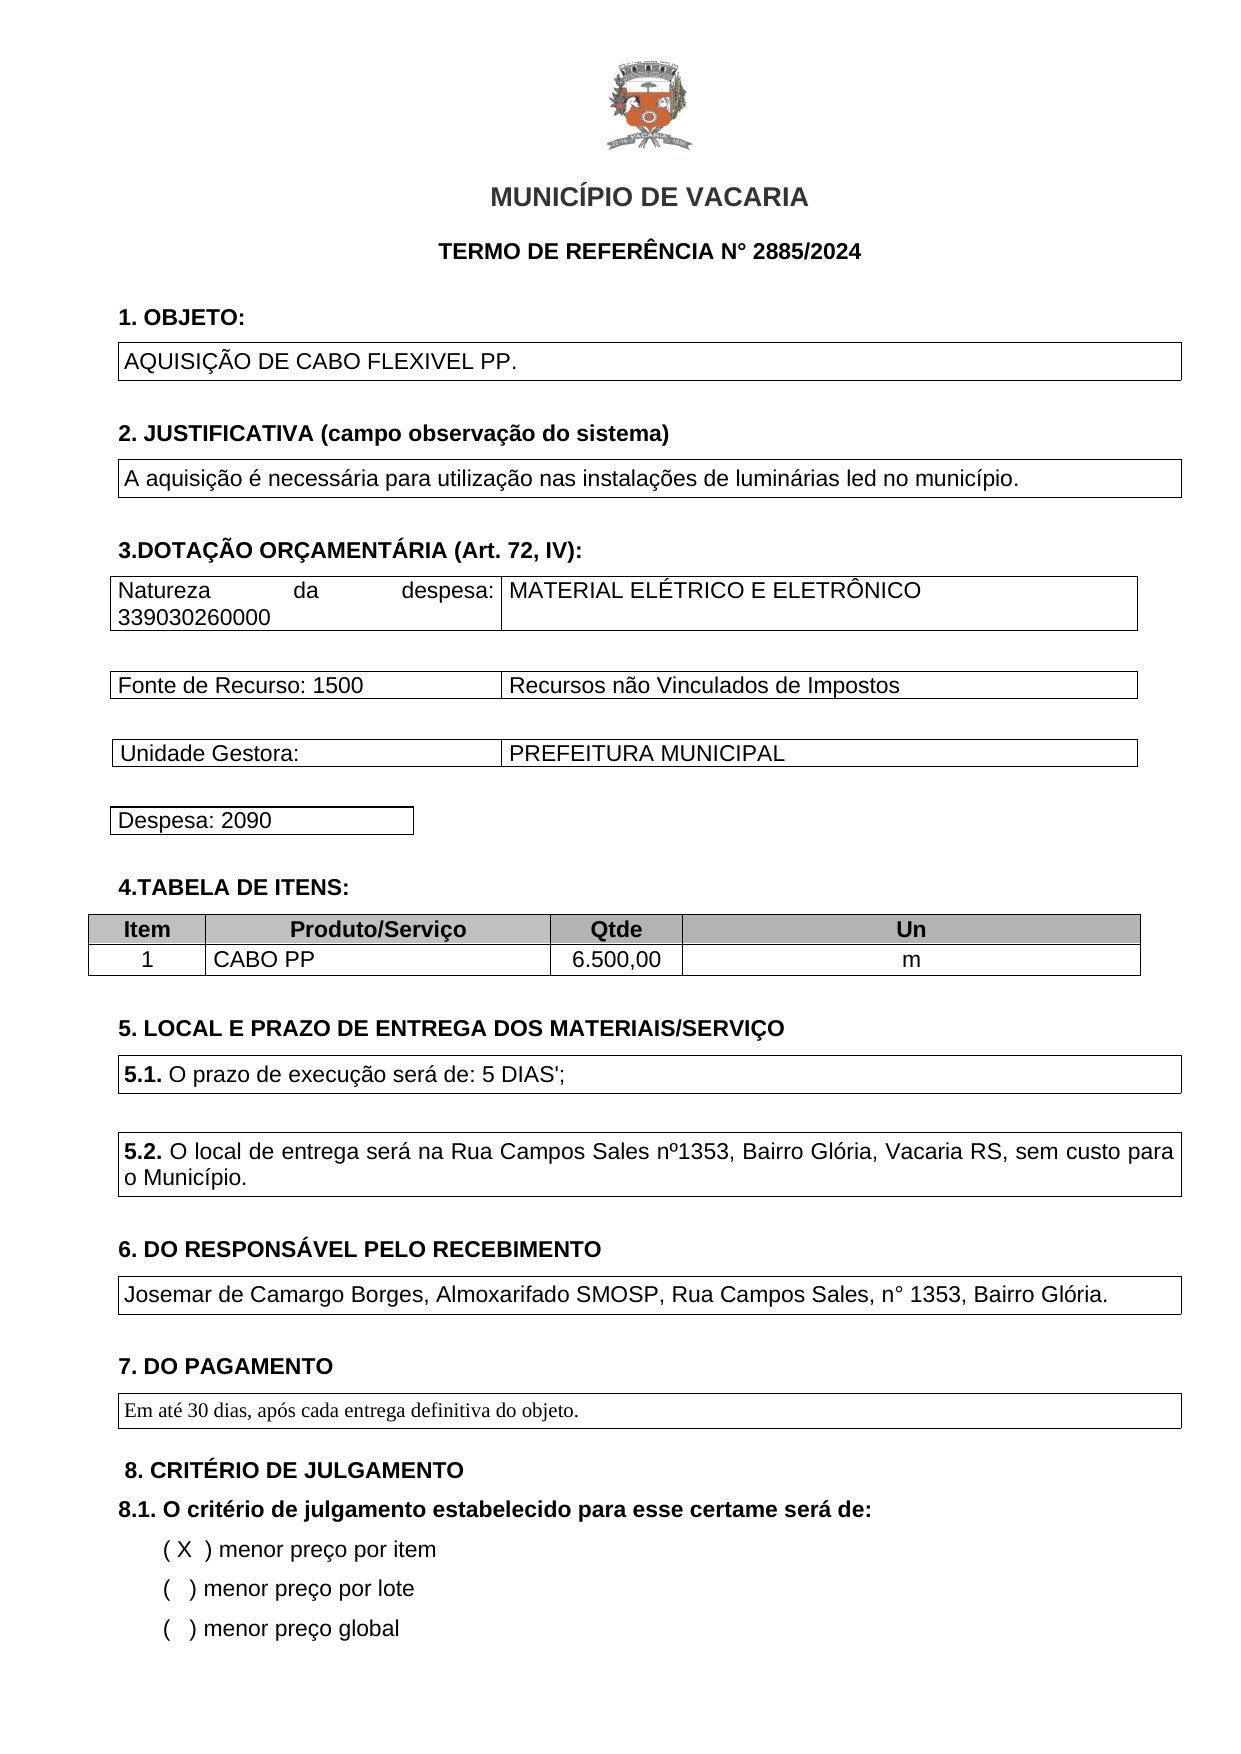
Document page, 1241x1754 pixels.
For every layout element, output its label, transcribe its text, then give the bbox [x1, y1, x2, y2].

text ( ) menor preço global [118, 1615, 1181, 1641]
table_cell 1 [89, 945, 205, 975]
list 4.TABELA DE ITENS: [118, 874, 1181, 901]
table_header Produto/Serviço [206, 915, 550, 943]
table_header Recursos não Vinculados de Impostos [502, 672, 1137, 698]
text TERMO DE REFERÊNCIA N° 2885/2024 [118, 238, 1181, 264]
list 6. DO RESPONSÁVEL PELO RECEBIMENTO [118, 1236, 1181, 1262]
table_header Fonte de Recurso: 1500 [111, 672, 501, 698]
table_header Natureza da despesa: 339030260000 [111, 577, 501, 630]
text ( X ) menor preço por item [118, 1536, 1181, 1562]
table_header PREFEITURA MUNICIPAL [502, 740, 1137, 766]
table_cell CABO PP [206, 945, 550, 975]
table_header Qtde [551, 915, 682, 943]
table_header Em até 30 dias, após cada entrega definitiva do objeto. [119, 1394, 1181, 1428]
table_header Un [683, 915, 1140, 943]
text 8.1. O critério de julgamento estabelecido para esse certame será de: [118, 1496, 1181, 1523]
table_header 5.1. O prazo de execução será de: 5 DIAS'; [119, 1056, 1181, 1093]
list 3.DOTAÇÃO ORÇAMENTÁRIA (Art. 72, IV): [118, 537, 1181, 563]
list 7. DO PAGAMENTO [118, 1353, 1181, 1379]
table_cell m [683, 945, 1140, 975]
table_header MATERIAL ELÉTRICO E ELETRÔNICO [502, 577, 1137, 630]
picture [606, 60, 693, 150]
list 2. JUSTIFICATIVA (campo observação do sistema) [118, 420, 1181, 446]
table_header A aquisição é necessária para utilização nas instalações de luminárias led no município. [119, 460, 1181, 497]
list 5. LOCAL E PRAZO DE ENTREGA DOS MATERIAIS/SERVIÇO [118, 1015, 1181, 1042]
table_header 5.2. O local de entrega será na Rua Campos Sales nº1353, Bairro Glória, Vacaria RS, sem custo para o Município. [119, 1133, 1181, 1196]
text 8. CRITÉRIO DE JULGAMENTO [118, 1457, 1181, 1483]
table_header Item [89, 915, 205, 943]
table_header Josemar de Camargo Borges, Almoxarifado SMOSP, Rua Campos Sales, n° 1353, Bairro Glória. [119, 1277, 1181, 1313]
table_header Despesa: 2090 [111, 808, 413, 834]
table_header AQUISIÇÃO DE CABO FLEXIVEL PP. [119, 343, 1181, 380]
text 1. OBJETO: [118, 303, 1181, 330]
table_header Unidade Gestora: [113, 740, 501, 766]
text ( ) menor preço por lote [118, 1575, 1181, 1602]
table_cell 6.500,00 [551, 945, 682, 975]
